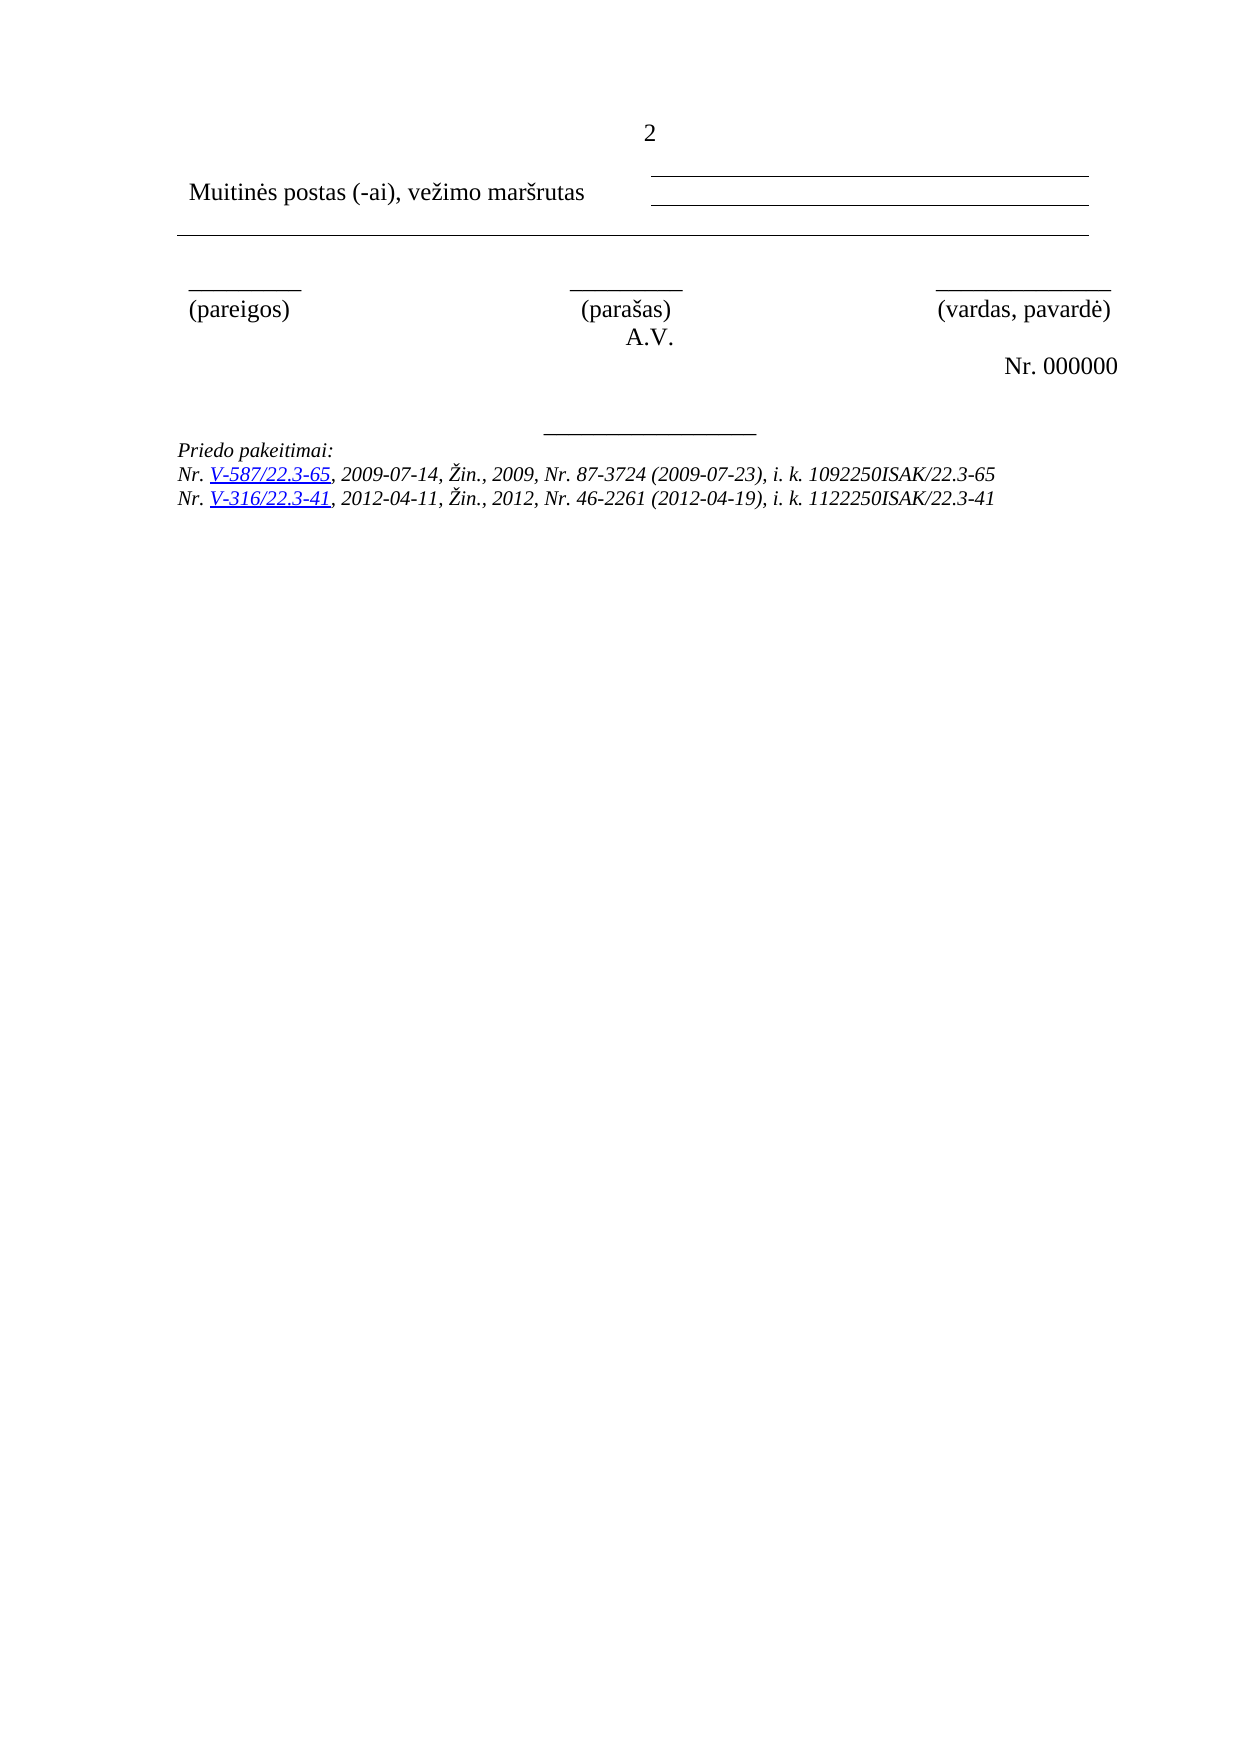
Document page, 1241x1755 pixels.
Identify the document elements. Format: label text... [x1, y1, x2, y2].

text _________________ [177, 409, 1122, 437]
table_header _________ (pareigos) [177, 265, 538, 322]
table_cell Muitinės postas (-ai), vežimo maršrutas [177, 176, 651, 205]
text Nr. V-316/22.3-41, 2012-04-11, Žin., 2012, Nr. 46-2261 (2012-04-19), i. k. 1122250ISAK/22.3-41 [177, 486, 1122, 510]
table_cell [651, 177, 1088, 205]
table_cell [1089, 176, 1122, 205]
table_cell [539, 205, 1088, 235]
table_header ______________ (vardas, pavardė) [714, 265, 1122, 322]
table_cell [177, 205, 538, 235]
table_cell [1089, 205, 1122, 235]
text Priedo pakeitimai: [177, 437, 1122, 462]
table_header _________ (parašas) [539, 265, 713, 322]
text Nr. V-587/22.3-65, 2009-07-14, Žin., 2009, Nr. 87-3724 (2009-07-23), i. k. 1092250ISAK/22.3-65 [177, 462, 1122, 486]
text Nr. 000000 [177, 351, 1122, 380]
text A.V. [177, 322, 1122, 351]
